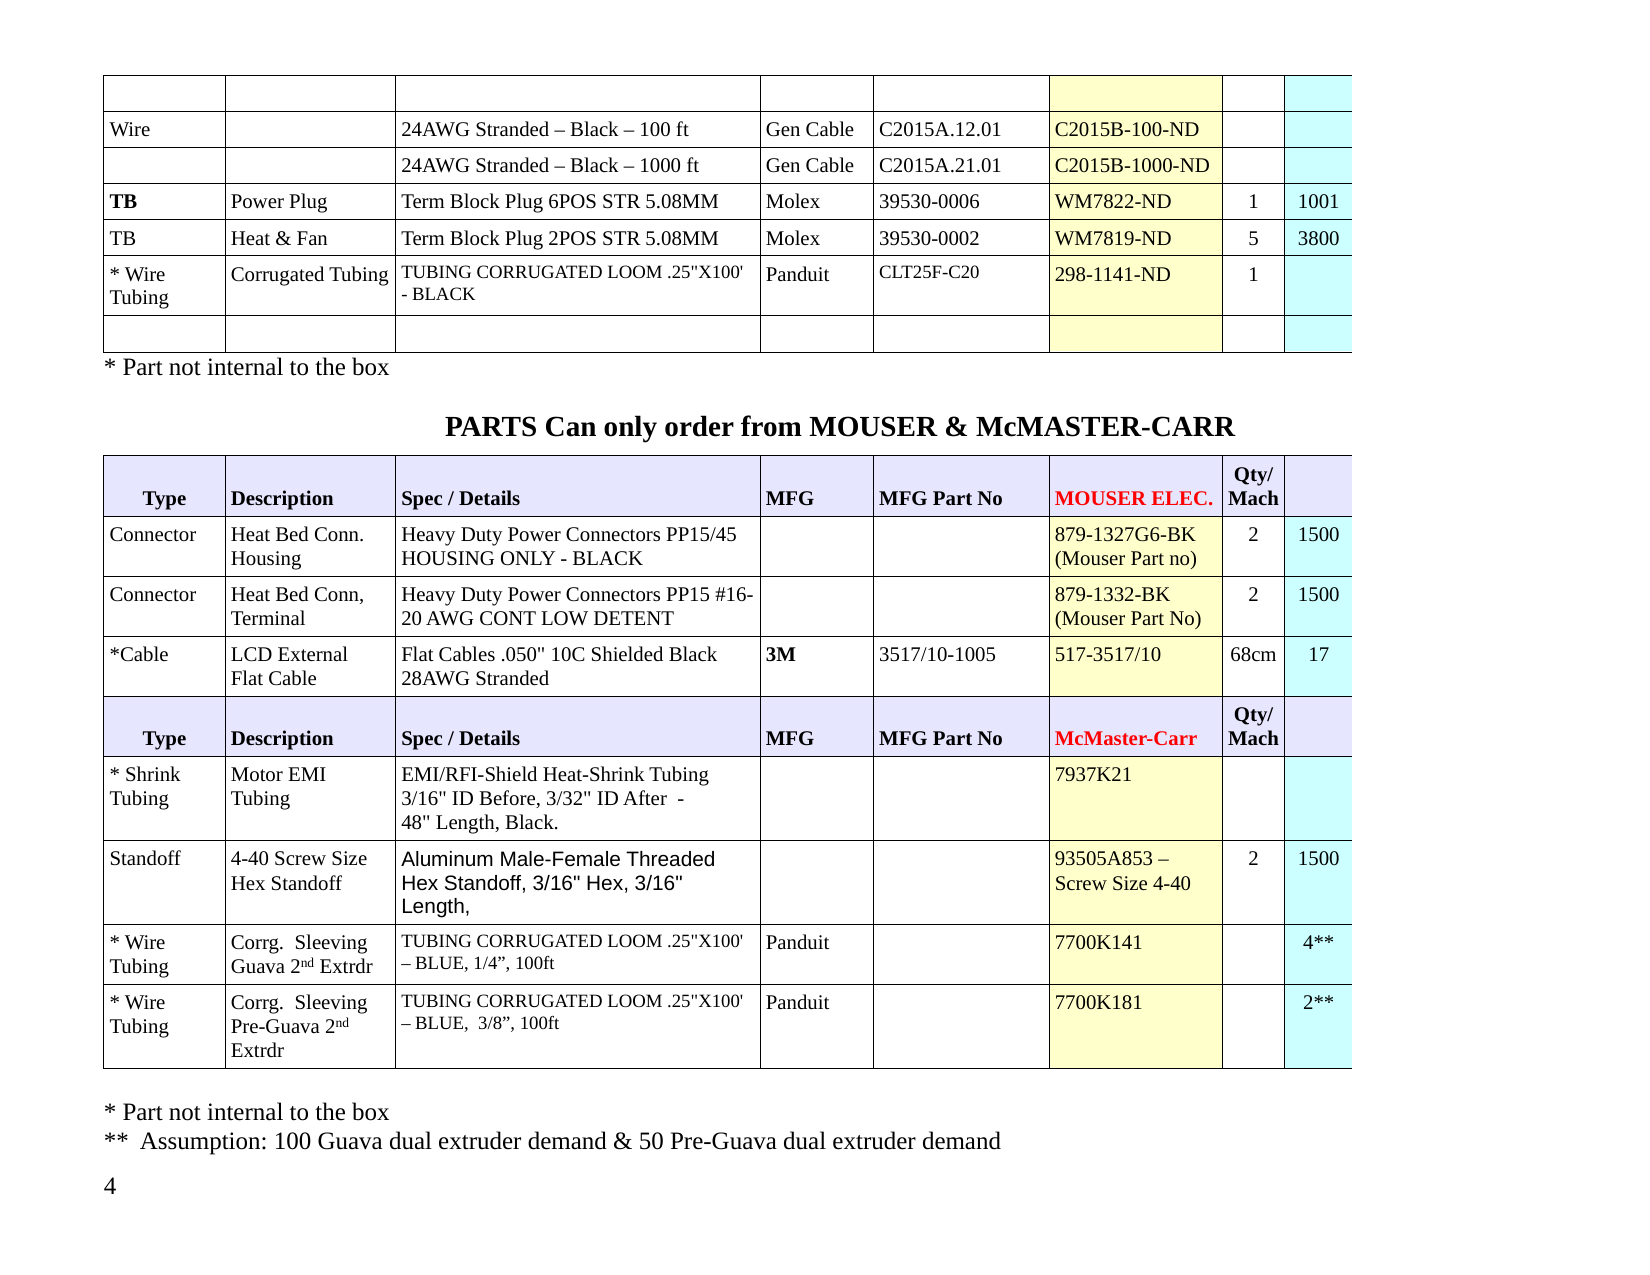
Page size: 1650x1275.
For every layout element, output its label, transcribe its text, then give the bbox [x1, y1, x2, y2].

table_cell Type [104, 697, 225, 756]
table_cell Heavy Duty Power Connectors PP15 #16-20 AWG CONT LOW DETENT [396, 577, 760, 636]
table_cell Connector [104, 577, 225, 636]
table_cell TB [104, 184, 225, 219]
table_cell TUBING CORRUGATED LOOM .25"X100' – BLUE, 3/8”, 100ft [396, 985, 760, 1068]
table_cell EMI/RFI-Shield Heat-Shrink Tubing 3/16" ID Before, 3/32" ID After - 48" Length, Black. [396, 757, 760, 840]
table_cell [1285, 316, 1352, 351]
table_cell Molex [761, 184, 873, 219]
table_cell 2 [1223, 577, 1284, 636]
table_header [1285, 456, 1352, 516]
table_cell [1223, 316, 1284, 351]
table_cell [874, 925, 1049, 984]
table_cell Heat & Fan [226, 220, 395, 255]
table_cell WM7822-ND [1050, 184, 1222, 219]
table_cell 93505A853 – Screw Size 4-40 [1050, 841, 1222, 924]
table_cell [1050, 316, 1222, 351]
table_cell 39530-0006 [874, 184, 1049, 219]
table_header Spec / Details [396, 456, 760, 516]
table_cell [874, 577, 1049, 636]
table_cell 298-1141-ND [1050, 256, 1222, 315]
table_cell 3M [761, 637, 873, 696]
table_cell 5 [1223, 220, 1284, 255]
table_cell 3800 [1285, 220, 1352, 255]
table_header Description [226, 456, 395, 516]
table_cell *Cable [104, 637, 225, 696]
table_cell [761, 841, 873, 924]
table_cell [874, 76, 1049, 111]
table_cell Flat Cables .050" 10C Shielded Black 28AWG Stranded [396, 637, 760, 696]
table_cell Panduit [761, 925, 873, 984]
table_cell [1050, 76, 1222, 111]
table_cell Standoff [104, 841, 225, 924]
table_cell 1 [1223, 184, 1284, 219]
table_cell [1285, 148, 1352, 183]
table_cell 7700K181 [1050, 985, 1222, 1068]
table_cell [874, 985, 1049, 1068]
table_cell C2015B-1000-ND [1050, 148, 1222, 183]
table_cell [1285, 757, 1352, 840]
table_cell 1500 [1285, 841, 1352, 924]
table_cell [1223, 757, 1284, 840]
table_cell 2 [1223, 841, 1284, 924]
table_header Type [104, 456, 225, 516]
table_cell [1285, 256, 1352, 315]
table_cell [874, 841, 1049, 924]
table_cell 4-40 Screw Size Hex Standoff [226, 841, 395, 924]
table_cell Heat Bed Conn. Housing [226, 517, 395, 576]
table_cell 2** [1285, 985, 1352, 1068]
table_cell Molex [761, 220, 873, 255]
table_cell Term Block Plug 6POS STR 5.08MM [396, 184, 760, 219]
table_cell 1 [1223, 256, 1284, 315]
table_cell [761, 316, 873, 351]
table_cell MFG [761, 697, 873, 756]
table_cell MFG Part No [874, 697, 1049, 756]
table_cell CLT25F-C20 [874, 256, 1049, 315]
table_cell 517-3517/10 [1050, 637, 1222, 696]
table_cell Panduit [761, 256, 873, 315]
table_cell Heat Bed Conn, Terminal [226, 577, 395, 636]
table_cell Corrugated Tubing [226, 256, 395, 315]
table_cell [226, 76, 395, 111]
table_cell [874, 517, 1049, 576]
table_cell [396, 316, 760, 351]
table_cell * Shrink Tubing [104, 757, 225, 840]
table_cell 17 [1285, 637, 1352, 696]
table_cell 7937K21 [1050, 757, 1222, 840]
table_cell Gen Cable [761, 112, 873, 147]
table_cell 24AWG Stranded – Black – 1000 ft [396, 148, 760, 183]
table_cell [874, 316, 1049, 351]
table_cell [761, 76, 873, 111]
table_cell Corrg. Sleeving Guava 2nd Extrdr [226, 925, 395, 984]
table_cell [1223, 925, 1284, 984]
table_cell [104, 76, 225, 111]
table_cell 3517/10-1005 [874, 637, 1049, 696]
table_cell * Wire Tubing [104, 925, 225, 984]
table_cell 4** [1285, 925, 1352, 984]
table_cell Motor EMI Tubing [226, 757, 395, 840]
table_cell [226, 148, 395, 183]
table_cell * Wire Tubing [104, 985, 225, 1068]
table_cell Heavy Duty Power Connectors PP15/45 HOUSING ONLY - BLACK [396, 517, 760, 576]
table_cell 1500 [1285, 577, 1352, 636]
table_cell * Wire Tubing [104, 256, 225, 315]
table_cell 39530-0002 [874, 220, 1049, 255]
table_cell 879-1327G6-BK (Mouser Part no) [1050, 517, 1222, 576]
table_cell C2015A.12.01 [874, 112, 1049, 147]
table_cell TUBING CORRUGATED LOOM .25"X100' – BLUE, 1/4”, 100ft [396, 925, 760, 984]
table_cell [1223, 112, 1284, 147]
table_cell [104, 316, 225, 351]
table_cell [104, 148, 225, 183]
table_cell [761, 757, 873, 840]
table_cell Panduit [761, 985, 873, 1068]
table_cell 68cm [1223, 637, 1284, 696]
table_cell Spec / Details [396, 697, 760, 756]
text * Part not internal to the box [103, 352, 1576, 381]
table_cell 24AWG Stranded – Black – 100 ft [396, 112, 760, 147]
table_cell [396, 76, 760, 111]
table_cell Connector [104, 517, 225, 576]
table_cell [1223, 985, 1284, 1068]
table_cell WM7819-ND [1050, 220, 1222, 255]
table_cell [226, 112, 395, 147]
text PARTS Can only order from MOUSER & McMASTER-CARR [103, 409, 1576, 443]
table_cell C2015A.21.01 [874, 148, 1049, 183]
table_cell [1223, 76, 1284, 111]
table_cell 2 [1223, 517, 1284, 576]
table_cell Aluminum Male-Female Threaded Hex Standoff, 3/16" Hex, 3/16" Length, [396, 841, 760, 924]
table_cell LCD External Flat Cable [226, 637, 395, 696]
table_cell [226, 316, 395, 351]
table_cell [874, 757, 1049, 840]
table_cell C2015B-100-ND [1050, 112, 1222, 147]
table_header MOUSER ELEC. [1050, 456, 1222, 516]
table_cell Corrg. Sleeving Pre-Guava 2nd Extrdr [226, 985, 395, 1068]
table_cell [761, 517, 873, 576]
table_cell McMaster-Carr [1050, 697, 1222, 756]
text ** Assumption: 100 Guava dual extruder demand & 50 Pre-Guava dual extruder demand [103, 1126, 1576, 1155]
table_cell 879-1332-BK (Mouser Part No) [1050, 577, 1222, 636]
table_cell [1285, 697, 1352, 756]
text * Part not internal to the box [103, 1097, 1576, 1126]
table_cell 1500 [1285, 517, 1352, 576]
table_cell TB [104, 220, 225, 255]
table_header MFG [761, 456, 873, 516]
table_cell 1001 [1285, 184, 1352, 219]
table_cell Power Plug [226, 184, 395, 219]
table_cell [761, 577, 873, 636]
table_cell Description [226, 697, 395, 756]
table_cell TUBING CORRUGATED LOOM .25"X100' - BLACK [396, 256, 760, 315]
table_cell [1285, 76, 1352, 111]
table_cell [1285, 112, 1352, 147]
table_cell Term Block Plug 2POS STR 5.08MM [396, 220, 760, 255]
table_cell [1223, 148, 1284, 183]
table_cell 7700K141 [1050, 925, 1222, 984]
table_cell Qty/ Mach [1223, 697, 1284, 756]
table_header MFG Part No [874, 456, 1049, 516]
table_cell Gen Cable [761, 148, 873, 183]
table_header Qty/ Mach [1223, 456, 1284, 516]
table_cell Wire [104, 112, 225, 147]
